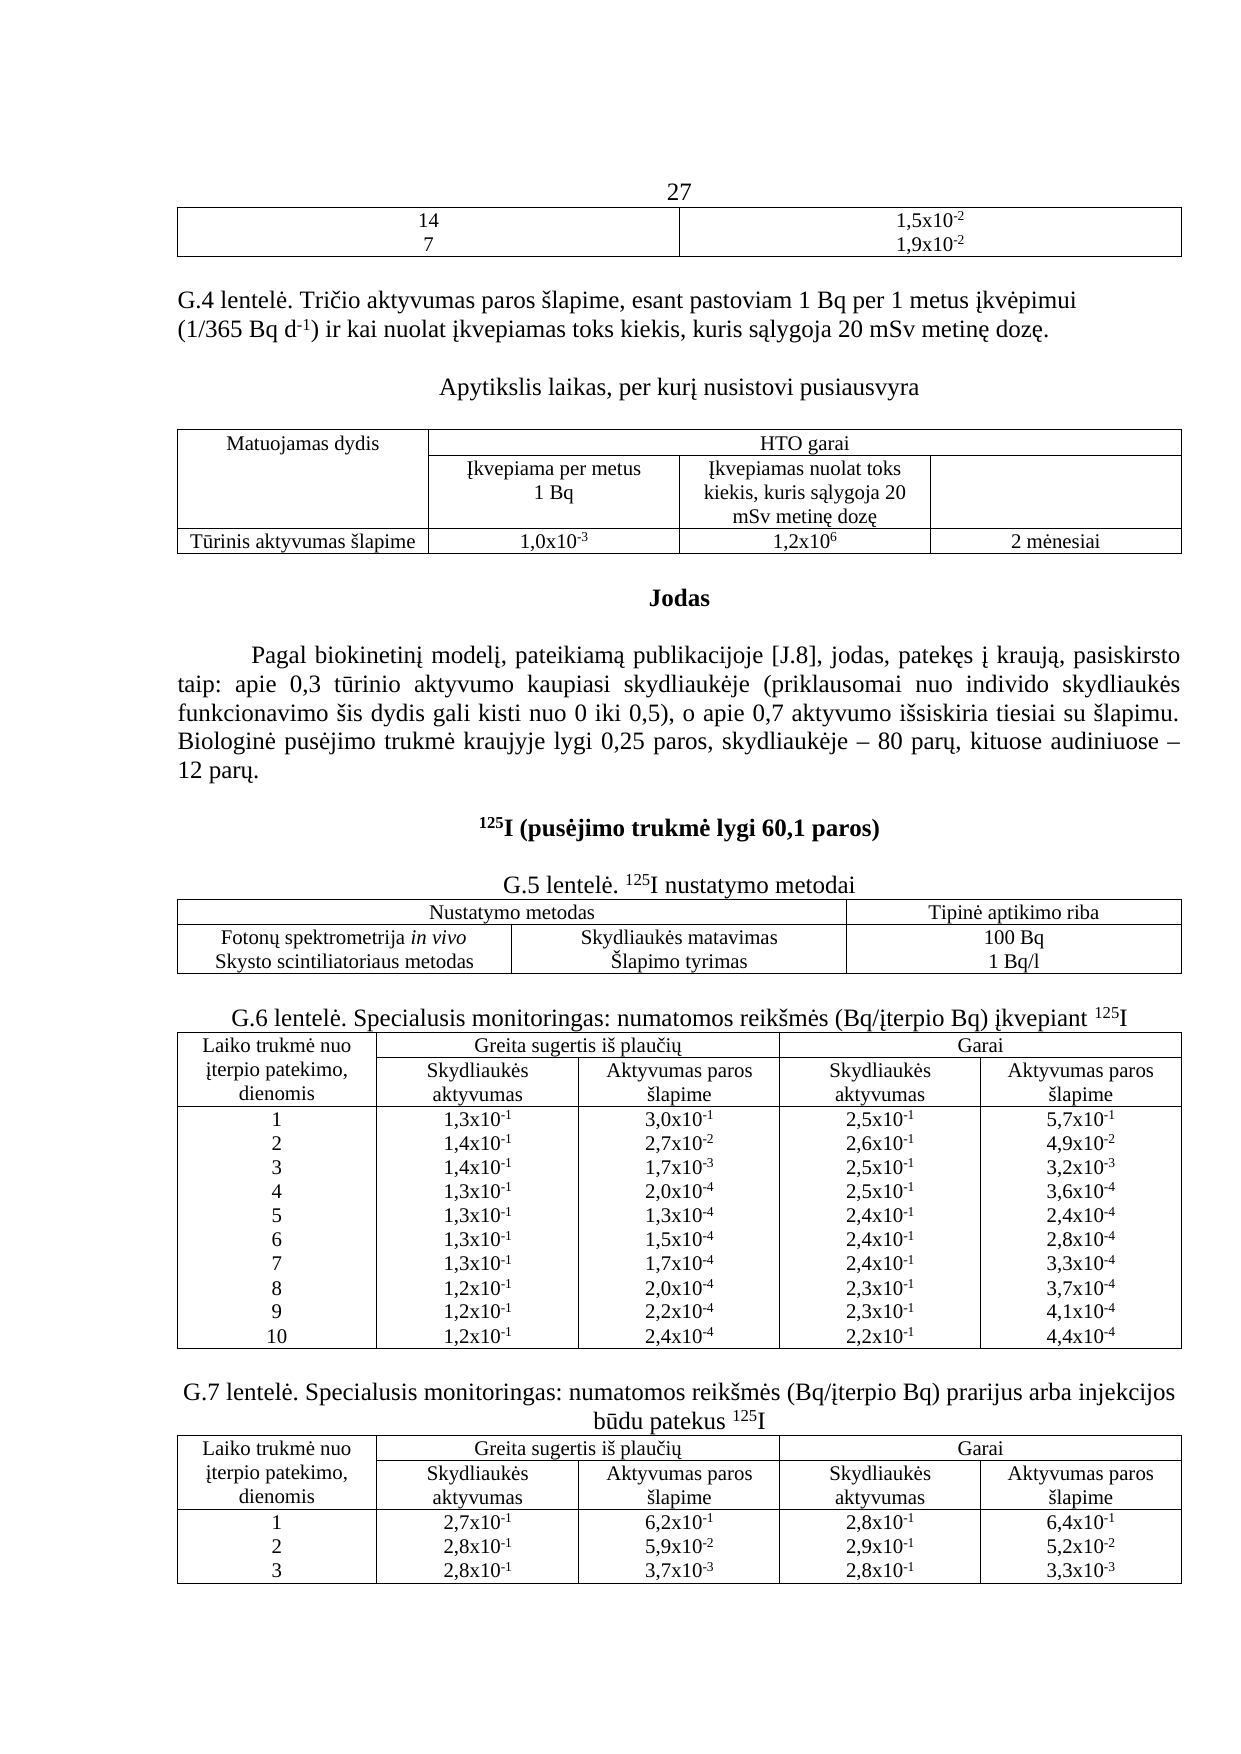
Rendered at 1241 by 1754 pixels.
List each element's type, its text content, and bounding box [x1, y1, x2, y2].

text G.4 lentelė. Tričio aktyvumas paros šlapime, esant pastoviam 1 Bq per 1 metus įkvėpimui [177, 286, 1181, 314]
table_cell Skydliaukės aktyvumas [377, 1058, 578, 1106]
table_cell Aktyvumas paros šlapime [981, 1058, 1181, 1106]
table_cell [931, 456, 1181, 528]
table_header Laiko trukmė nuo įterpio patekimo, dienomis [178, 1033, 376, 1106]
table_header HTO garai [429, 430, 1181, 454]
table_cell 6,2x10-1 5,9x10-2 3,7x10-3 [579, 1510, 779, 1582]
table_header Greita sugertis iš plaučių [377, 1033, 779, 1057]
table_cell 14 7 [178, 208, 679, 256]
table_cell Skydliaukės aktyvumas [780, 1461, 980, 1509]
table_cell 1,0x10-3 [429, 529, 679, 553]
text (1/365 Bq d-1) ir kai nuolat įkvepiamas toks kiekis, kuris sąlygoja 20 mSv metinę dozę. [177, 314, 1181, 343]
table_cell Skydliaukės aktyvumas [377, 1461, 578, 1509]
table_cell 1 2 3 [178, 1510, 376, 1582]
table_cell Fotonų spektrometrija in vivo Skysto scintiliatoriaus metodas [178, 925, 511, 973]
table_header Garai [780, 1436, 1181, 1460]
text Pagal biokinetinį modelį, pateikiamą publikacijoje [J.8], jodas, patekęs į kraują, pasiskirsto taip: apie 0,3 tūrinio aktyvumo kaupiasi skydliaukėje (priklausomai nuo individo skydliaukės funkcionavimo šis dydis gali kisti nuo 0 iki 0,5), o apie 0,7 aktyvumo išsiskiria tiesiai su šlapimu. Biologinė pusėjimo trukmė kraujyje lygi 0,25 paros, skydliaukėje – 80 parų, kituose audiniuose – 12 parų. [177, 640, 1181, 784]
text Apytikslis laikas, per kurį nusistovi pusiausvyra [177, 372, 1181, 401]
table_cell 5,7x10-1 4,9x10-2 3,2x10-3 3,6x10-4 2,4x10-4 2,8x10-4 3,3x10-4 3,7x10-4 4,1x10-4 4,4x10-4 [981, 1107, 1181, 1348]
table_cell 2,7x10-1 2,8x10-1 2,8x10-1 [377, 1510, 578, 1582]
table_header Garai [780, 1033, 1181, 1057]
table_cell 1,2x106 [680, 529, 930, 553]
text G.6 lentelė. Specialusis monitoringas: numatomos reikšmės (Bq/įterpio Bq) įkvepiant 125I [177, 1003, 1181, 1032]
table_cell Aktyvumas paros šlapime [981, 1461, 1181, 1509]
text 125I (pusėjimo trukmė lygi 60,1 paros) [177, 813, 1181, 841]
table_cell 2 mėnesiai [931, 529, 1181, 553]
table_header Nustatymo metodas [178, 900, 846, 924]
table_cell 1,3x10-1 1,4x10-1 1,4x10-1 1,3x10-1 1,3x10-1 1,3x10-1 1,3x10-1 1,2x10-1 1,2x10-1 1,2x10-1 [377, 1107, 578, 1348]
table_cell 6,4x10-1 5,2x10-2 3,3x10-3 [981, 1510, 1181, 1582]
table_cell Skydliaukės matavimas Šlapimo tyrimas [512, 925, 846, 973]
table_cell 2,5x10-1 2,6x10-1 2,5x10-1 2,5x10-1 2,4x10-1 2,4x10-1 2,4x10-1 2,3x10-1 2,3x10-1 2,2x10-1 [780, 1107, 980, 1348]
table_cell 1,5x10-2 1,9x10-2 [680, 208, 1181, 256]
table_header Tipinė aptikimo riba [847, 900, 1181, 924]
table_header Greita sugertis iš plaučių [377, 1436, 779, 1460]
table_cell 2,8x10-1 2,9x10-1 2,8x10-1 [780, 1510, 980, 1582]
table_cell 3,0x10-1 2,7x10-2 1,7x10-3 2,0x10-4 1,3x10-4 1,5x10-4 1,7x10-4 2,0x10-4 2,2x10-4 2,4x10-4 [579, 1107, 779, 1348]
text Jodas [177, 583, 1181, 611]
table_header Matuojamas dydis [178, 430, 428, 528]
table_header Laiko trukmė nuo įterpio patekimo, dienomis [178, 1436, 376, 1509]
table_cell Tūrinis aktyvumas šlapime [178, 529, 428, 553]
text G.5 lentelė. 125I nustatymo metodai [177, 870, 1181, 899]
table_cell 100 Bq 1 Bq/l [847, 925, 1181, 973]
table_cell Aktyvumas paros šlapime [579, 1058, 779, 1106]
text G.7 lentelė. Specialusis monitoringas: numatomos reikšmės (Bq/įterpio Bq) prarijus arba injekcijos būdu patekus 125I [177, 1377, 1181, 1435]
table_cell Įkvepiama per metus 1 Bq [429, 456, 679, 528]
table_cell 1 2 3 4 5 6 7 8 9 10 [178, 1107, 376, 1348]
table_cell Aktyvumas paros šlapime [579, 1461, 779, 1509]
table_cell Skydliaukės aktyvumas [780, 1058, 980, 1106]
table_cell Įkvepiamas nuolat toks kiekis, kuris sąlygoja 20 mSv metinę dozę [680, 456, 930, 528]
